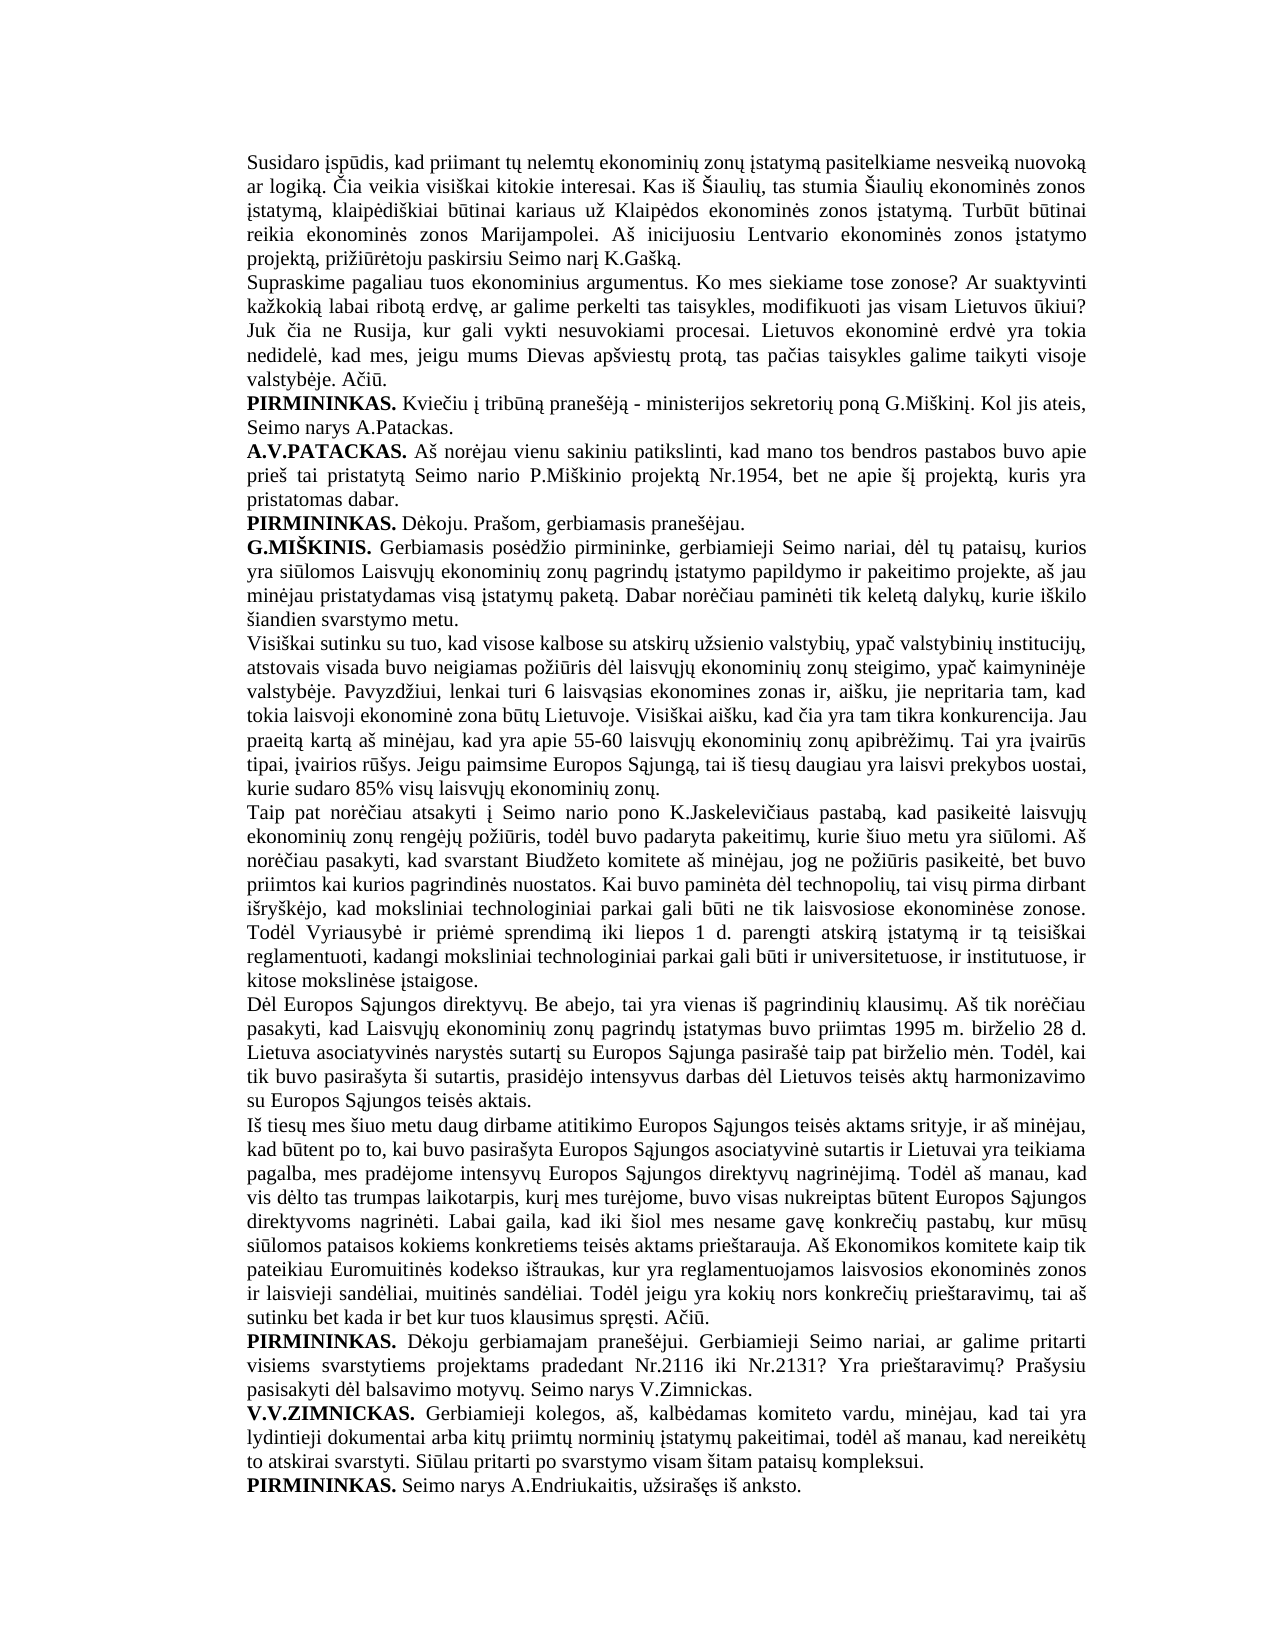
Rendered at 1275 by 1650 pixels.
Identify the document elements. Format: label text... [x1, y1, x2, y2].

text Taip pat norėčiau atsakyti į Seimo nario pono K.Jaskelevičiaus pastabą, kad pasikeitė laisvųjų ekonominių zonų rengėjų požiūris, todėl buvo padaryta pakeitimų, kurie šiuo metu yra siūlomi. Aš norėčiau pasakyti, kad svarstant Biudžeto komitete aš minėjau, jog ne požiūris pasikeitė, bet buvo priimtos kai kurios pagrindinės nuostatos. Kai buvo paminėta dėl technopolių, tai visų pirma dirbant išryškėjo, kad moksliniai technologiniai parkai gali būti ne tik laisvosiose ekonominėse zonose. Todėl Vyriausybė ir priėmė sprendimą iki liepos 1 d. parengti atskirą įstatymą ir tą teisiškai reglamentuoti, kadangi moksliniai technologiniai parkai gali būti ir universitetuose, ir institutuose, ir kitose mokslinėse įstaigose. [247, 800, 1087, 992]
text Visiškai sutinku su tuo, kad visose kalbose su atskirų užsienio valstybių, ypač valstybinių institucijų, atstovais visada buvo neigiamas požiūris dėl laisvųjų ekonominių zonų steigimo, ypač kaimyninėje valstybėje. Pavyzdžiui, lenkai turi 6 laisvąsias ekonomines zonas ir, aišku, jie nepritaria tam, kad tokia laisvoji ekonominė zona būtų Lietuvoje. Visiškai aišku, kad čia yra tam tikra konkurencija. Jau praeitą kartą aš minėjau, kad yra apie 55-60 laisvųjų ekonominių zonų apibrėžimų. Tai yra įvairūs tipai, įvairios rūšys. Jeigu paimsime Europos Sąjungą, tai iš tiesų daugiau yra laisvi prekybos uostai, kurie sudaro 85% visų laisvųjų ekonominių zonų. [247, 631, 1087, 800]
text PIRMININKAS. Dėkoju. Prašom, gerbiamasis pranešėjau. [247, 511, 1087, 535]
text G.MIŠKINIS. Gerbiamasis posėdžio pirmininke, gerbiamieji Seimo nariai, dėl tų pataisų, kurios yra siūlomos Laisvųjų ekonominių zonų pagrindų įstatymo papildymo ir pakeitimo projekte, aš jau minėjau pristatydamas visą įstatymų paketą. Dabar norėčiau paminėti tik keletą dalykų, kurie iškilo šiandien svarstymo metu. [247, 535, 1087, 631]
text Iš tiesų mes šiuo metu daug dirbame atitikimo Europos Sąjungos teisės aktams srityje, ir aš minėjau, kad būtent po to, kai buvo pasirašyta Europos Sąjungos asociatyvinė sutartis ir Lietuvai yra teikiama pagalba, mes pradėjome intensyvų Europos Sąjungos direktyvų nagrinėjimą. Todėl aš manau, kad vis dėlto tas trumpas laikotarpis, kurį mes turėjome, buvo visas nukreiptas būtent Europos Sąjungos direktyvoms nagrinėti. Labai gaila, kad iki šiol mes nesame gavę konkrečių pastabų, kur mūsų siūlomos pataisos kokiems konkretiems teisės aktams prieštarauja. Aš Ekonomikos komitete kaip tik pateikiau Euromuitinės kodekso ištraukas, kur yra reglamentuojamos laisvosios ekonominės zonos ir laisvieji sandėliai, muitinės sandėliai. Todėl jeigu yra kokių nors konkrečių prieštaravimų, tai aš sutinku bet kada ir bet kur tuos klausimus spręsti. Ačiū. [247, 1112, 1087, 1329]
text PIRMININKAS. Dėkoju gerbiamajam pranešėjui. Gerbiamieji Seimo nariai, ar galime pritarti visiems svarstytiems projektams pradedant Nr.2116 iki Nr.2131? Yra prieštaravimų? Prašysiu pasisakyti dėl balsavimo motyvų. Seimo narys V.Zimnickas. [247, 1329, 1087, 1401]
text Susidaro įspūdis, kad priimant tų nelemtų ekonominių zonų įstatymą pasitelkiame nesveiką nuovoką ar logiką. Čia veikia visiškai kitokie interesai. Kas iš Šiaulių, tas stumia Šiaulių ekonominės zonos įstatymą, klaipėdiškiai būtinai kariaus už Klaipėdos ekonominės zonos įstatymą. Turbūt būtinai reikia ekonominės zonos Marijampolei. Aš inicijuosiu Lentvario ekonominės zonos įstatymo projektą, prižiūrėtoju paskirsiu Seimo narį K.Gašką. [247, 150, 1087, 270]
text PIRMININKAS. Kviečiu į tribūną pranešėją - ministerijos sekretorių poną G.Miškinį. Kol jis ateis, Seimo narys A.Patackas. [247, 391, 1087, 439]
text Dėl Europos Sąjungos direktyvų. Be abejo, tai yra vienas iš pagrindinių klausimų. Aš tik norėčiau pasakyti, kad Laisvųjų ekonominių zonų pagrindų įstatymas buvo priimtas 1995 m. birželio 28 d. Lietuva asociatyvinės narystės sutartį su Europos Sąjunga pasirašė taip pat birželio mėn. Todėl, kai tik buvo pasirašyta ši sutartis, prasidėjo intensyvus darbas dėl Lietuvos teisės aktų harmonizavimo su Europos Sąjungos teisės aktais. [247, 992, 1087, 1112]
text V.V.ZIMNICKAS. Gerbiamieji kolegos, aš, kalbėdamas komiteto vardu, minėjau, kad tai yra lydintieji dokumentai arba kitų priimtų norminių įstatymų pakeitimai, todėl aš manau, kad nereikėtų to atskirai svarstyti. Siūlau pritarti po svarstymo visam šitam pataisų kompleksui. [247, 1401, 1087, 1473]
text PIRMININKAS. Seimo narys A.Endriukaitis, užsirašęs iš anksto. [247, 1473, 1087, 1497]
text Supraskime pagaliau tuos ekonominius argumentus. Ko mes siekiame tose zonose? Ar suaktyvinti kažkokią labai ribotą erdvę, ar galime perkelti tas taisykles, modifikuoti jas visam Lietuvos ūkiui? Juk čia ne Rusija, kur gali vykti nesuvokiami procesai. Lietuvos ekonominė erdvė yra tokia nedidelė, kad mes, jeigu mums Dievas apšviestų protą, tas pačias taisykles galime taikyti visoje valstybėje. Ačiū. [247, 270, 1087, 391]
text A.V.PATACKAS. Aš norėjau vienu sakiniu patikslinti, kad mano tos bendros pastabos buvo apie prieš tai pristatytą Seimo nario P.Miškinio projektą Nr.1954, bet ne apie šį projektą, kuris yra pristatomas dabar. [247, 439, 1087, 511]
